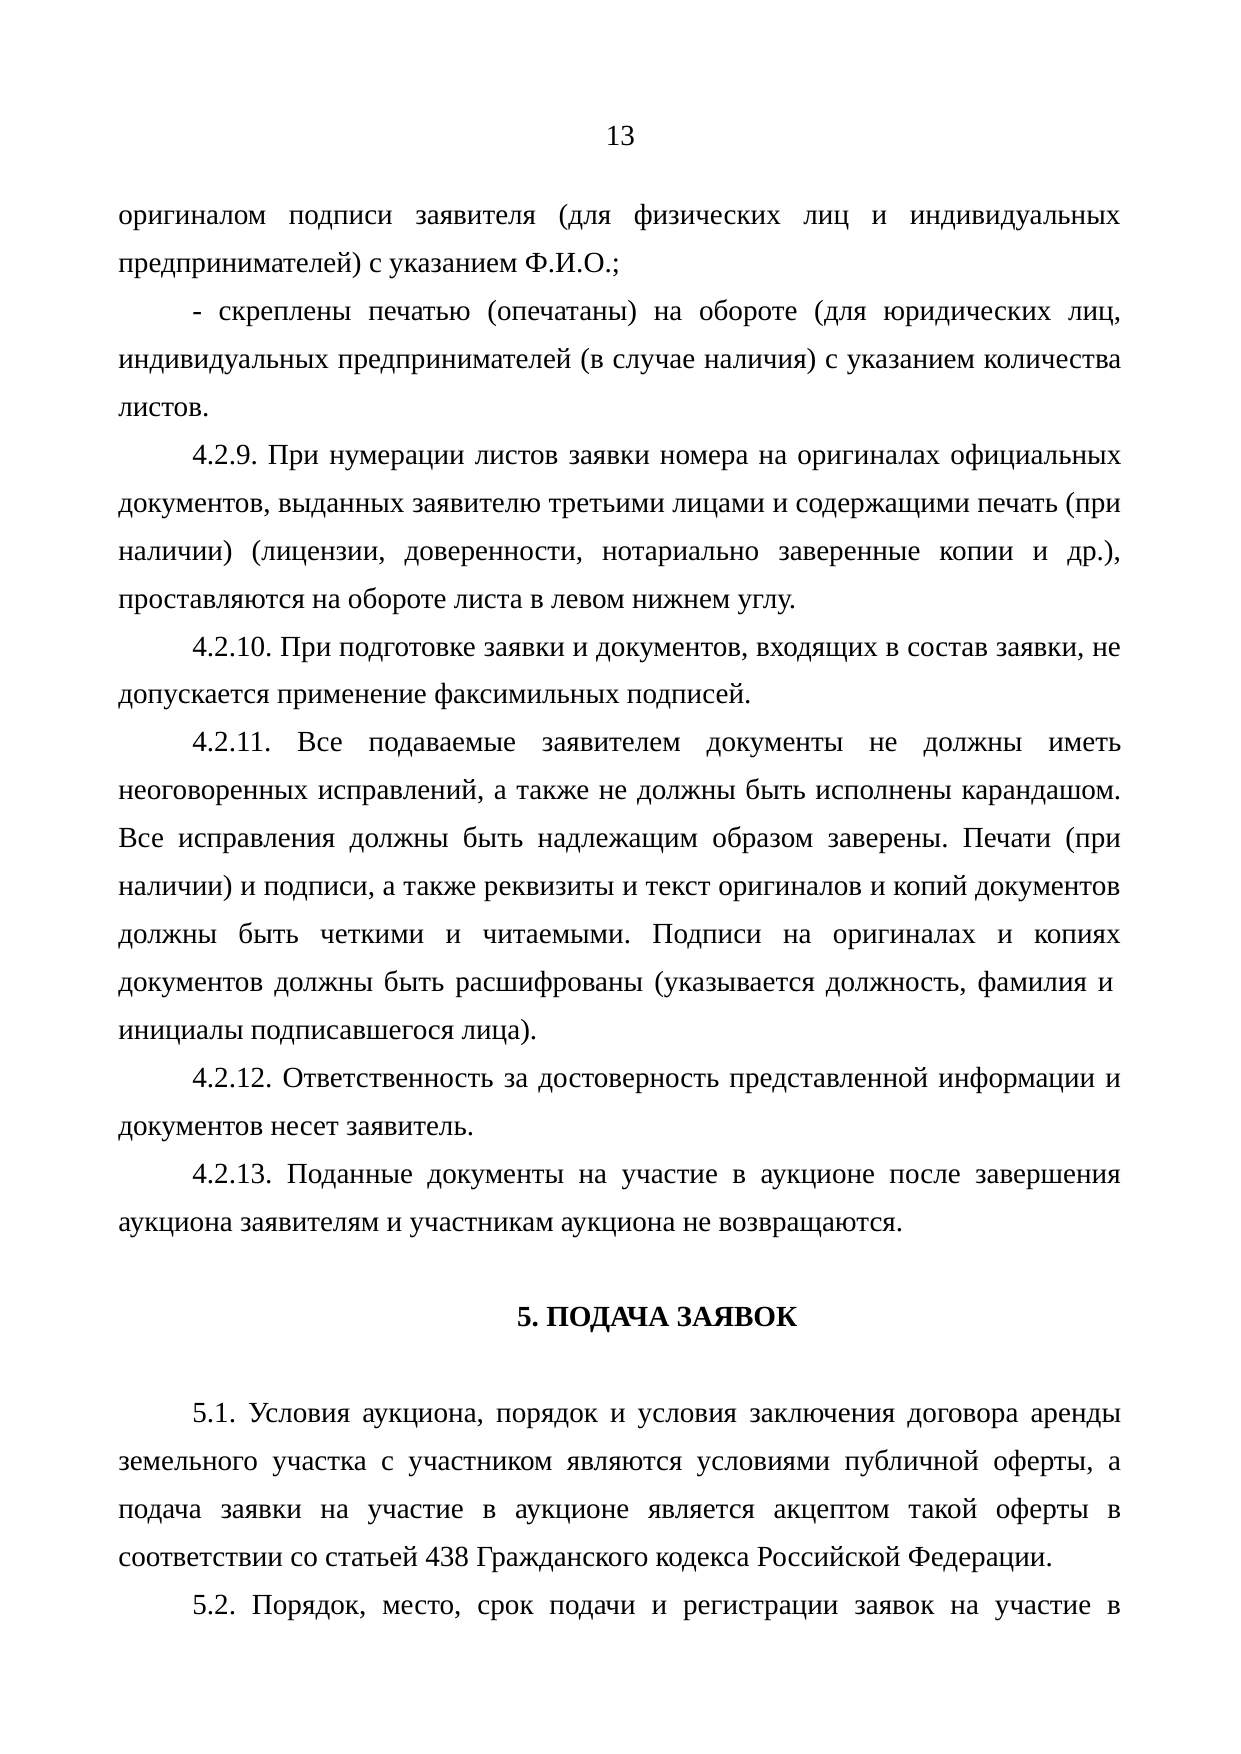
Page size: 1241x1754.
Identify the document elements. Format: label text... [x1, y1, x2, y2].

text 4.2.11. Все подаваемые заявителем документы не должны иметь неоговоренных исправлений, а также не должны быть исполнены карандашом. Все исправления должны быть надлежащим образом заверены. Печати (при наличии) и подписи, а также реквизиты и текст оригиналов и копий документов должны быть четкими и читаемыми. Подписи на оригиналах и копиях документов должны быть расшифрованы (указывается должность, фамилия и инициалы подписавшегося лица). [118, 710, 1122, 1046]
text 4.2.13. Поданные документы на участие в аукционе после завершения аукциона заявителям и участникам аукциона не возвращаются. [118, 1141, 1122, 1237]
text 4.2.9. При нумерации листов заявки номера на оригиналах официальных документов, выданных заявителю третьими лицами и содержащими печать (при наличии) (лицензии, доверенности, нотариально заверенные копии и др.), проставляются на обороте листа в левом нижнем углу. [118, 423, 1122, 614]
text оригиналом подписи заявителя (для физических лиц и индивидуальных предпринимателей) с указанием Ф.И.О.; [118, 181, 1122, 279]
text 5. ПОДАЧА ЗАЯВОК [118, 1285, 1122, 1333]
text 5.2. Порядок, место, срок подачи и регистрации заявок на участие в [118, 1573, 1122, 1621]
text 4.2.12. Ответственность за достоверность представленной информации и документов несет заявитель. [118, 1046, 1122, 1141]
text 5.1. Условия аукциона, порядок и условия заключения договора аренды земельного участка с участником являются условиями публичной оферты, а подача заявки на участие в аукционе является акцептом такой оферты в соответствии со статьей 438 Гражданского кодекса Российской Федерации. [118, 1381, 1122, 1573]
text 4.2.10. При подготовке заявки и документов, входящих в состав заявки, не допускается применение факсимильных подписей. [118, 614, 1122, 710]
text - скреплены печатью (опечатаны) на обороте (для юридических лиц, индивидуальных предпринимателей (в случае наличия) с указанием количества листов. [118, 279, 1122, 423]
